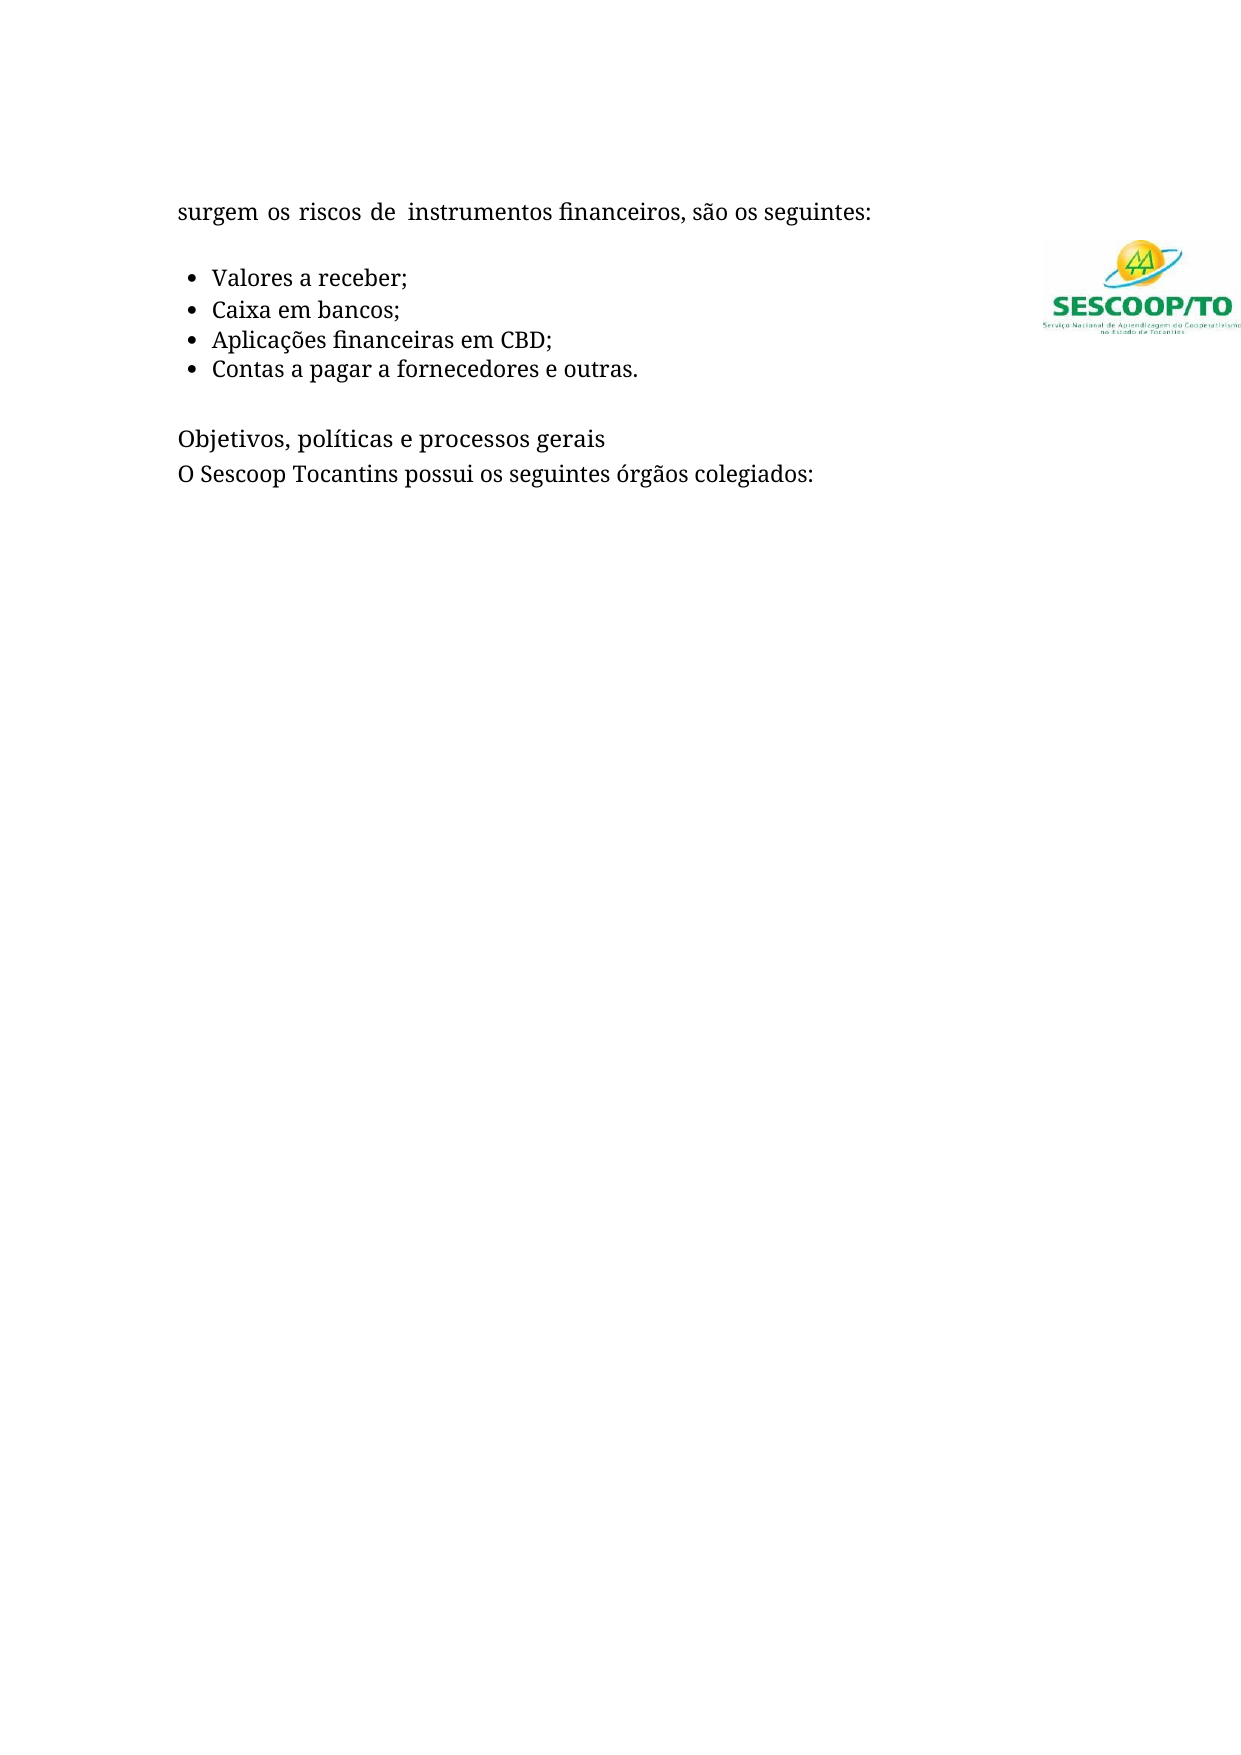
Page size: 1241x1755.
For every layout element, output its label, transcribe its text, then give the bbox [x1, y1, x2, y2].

text O Sescoop Tocantins possui os seguintes órgãos colegiados: [177, 458, 1120, 489]
list Caixa em bancos; [188, 294, 1043, 325]
list Contas a pagar a fornecedores e outras. [188, 354, 1120, 383]
text Objetivos, políticas e processos gerais [177, 423, 1120, 454]
list Aplicações financeiras em CBD; [188, 325, 1120, 354]
list Valores a receber; [188, 262, 1043, 293]
text surgem os riscos de instrumentos financeiros, são os seguintes: [177, 196, 1120, 227]
